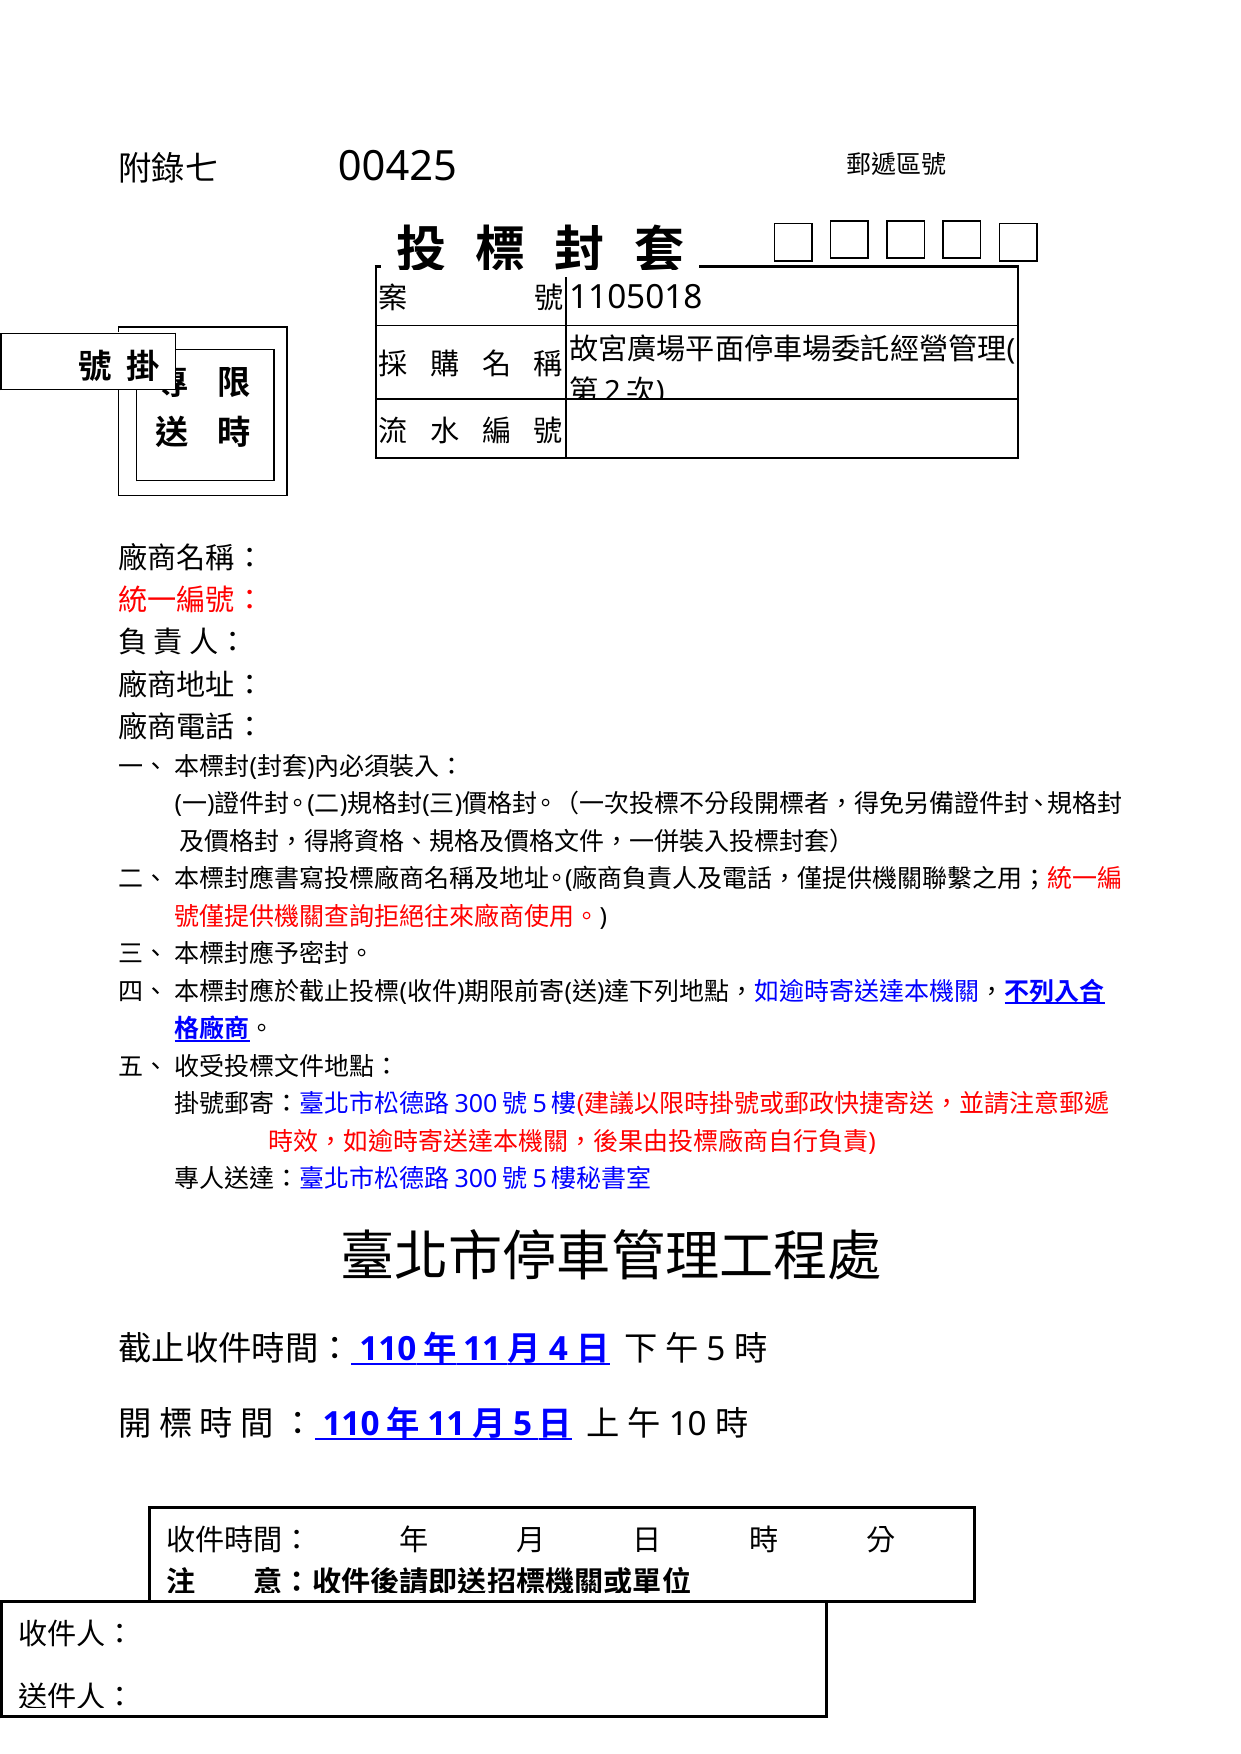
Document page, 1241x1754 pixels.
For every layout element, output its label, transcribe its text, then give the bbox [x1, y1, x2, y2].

text 廠商名稱： [288, 352, 375, 394]
text 專人送達：臺北市松德路300號5樓秘書室 [174, 1158, 1122, 1196]
text (一)證件封。(二)規格封(三)價格封。（一次投標不分段開標者，得免另備證件封、規格封及價格封，得將資格、規格及價格文件，一併裝入投標封套） [174, 783, 1122, 858]
text 號 [71, 349, 119, 374]
table_cell [567, 400, 1017, 457]
text 截止收件時間： 110年11月 4 日 下 午 5 時 [118, 1308, 1122, 1383]
text 統一編號： [118, 577, 1122, 619]
table_header 1105018 [567, 268, 1017, 324]
table_cell 流水編號 [377, 400, 565, 457]
list 本標封應於截止投標(收件)期限前寄(送)達下列地點，如逾時寄送達本機關，不列入合格廠商。 [118, 971, 1122, 1046]
text 送件人： [18, 1674, 810, 1708]
table_header 案號 [377, 268, 565, 324]
text 掛號郵寄：臺北市松德路300號5樓(建議以限時掛號或郵政快捷寄送，並請注意郵遞時效，如逾時寄送達本機關，後果由投標廠商自行負責) [174, 1083, 1122, 1158]
text 投標封套 [396, 209, 684, 269]
text 注 意：收件後請即送招標機關或單位 [166, 1559, 958, 1592]
table_cell 採購名稱 [377, 326, 565, 398]
list 本標封應予密封。 [118, 933, 1122, 971]
text 限 時 [203, 365, 266, 465]
text 臺北市停車管理工程處 [99, 1196, 1122, 1308]
text 郵遞區號 [846, 153, 953, 178]
table_cell 故宮廣場平面停車場委託經營管理(第2次) [567, 326, 1017, 398]
text 附錄七 00425 [118, 127, 1122, 202]
text 收件時間： 年 月 日 時 分 [166, 1517, 958, 1559]
text 廠商地址： [118, 661, 1122, 703]
text 專 送 [144, 365, 203, 465]
text 廠商名稱： [1019, 352, 1122, 394]
text 收件人： [18, 1611, 810, 1653]
text 廠商名稱： [118, 534, 1122, 577]
list 本標封應書寫投標廠商名稱及地址。(廠商負責人及電話，僅提供機關聯繫之用；統一編號僅提供機關查詢拒絕往來廠商使用。) [118, 858, 1122, 933]
text 掛 [119, 349, 167, 374]
list 本標封(封套)內必須裝入： [118, 746, 1122, 783]
text 開 標 時 間 ： 110年 11月 5日 上 午 10 時 [118, 1383, 1122, 1458]
text 負 責 人： [118, 619, 1122, 661]
text 廠商電話： [118, 703, 1122, 746]
list 收受投標文件地點： [118, 1046, 1122, 1083]
